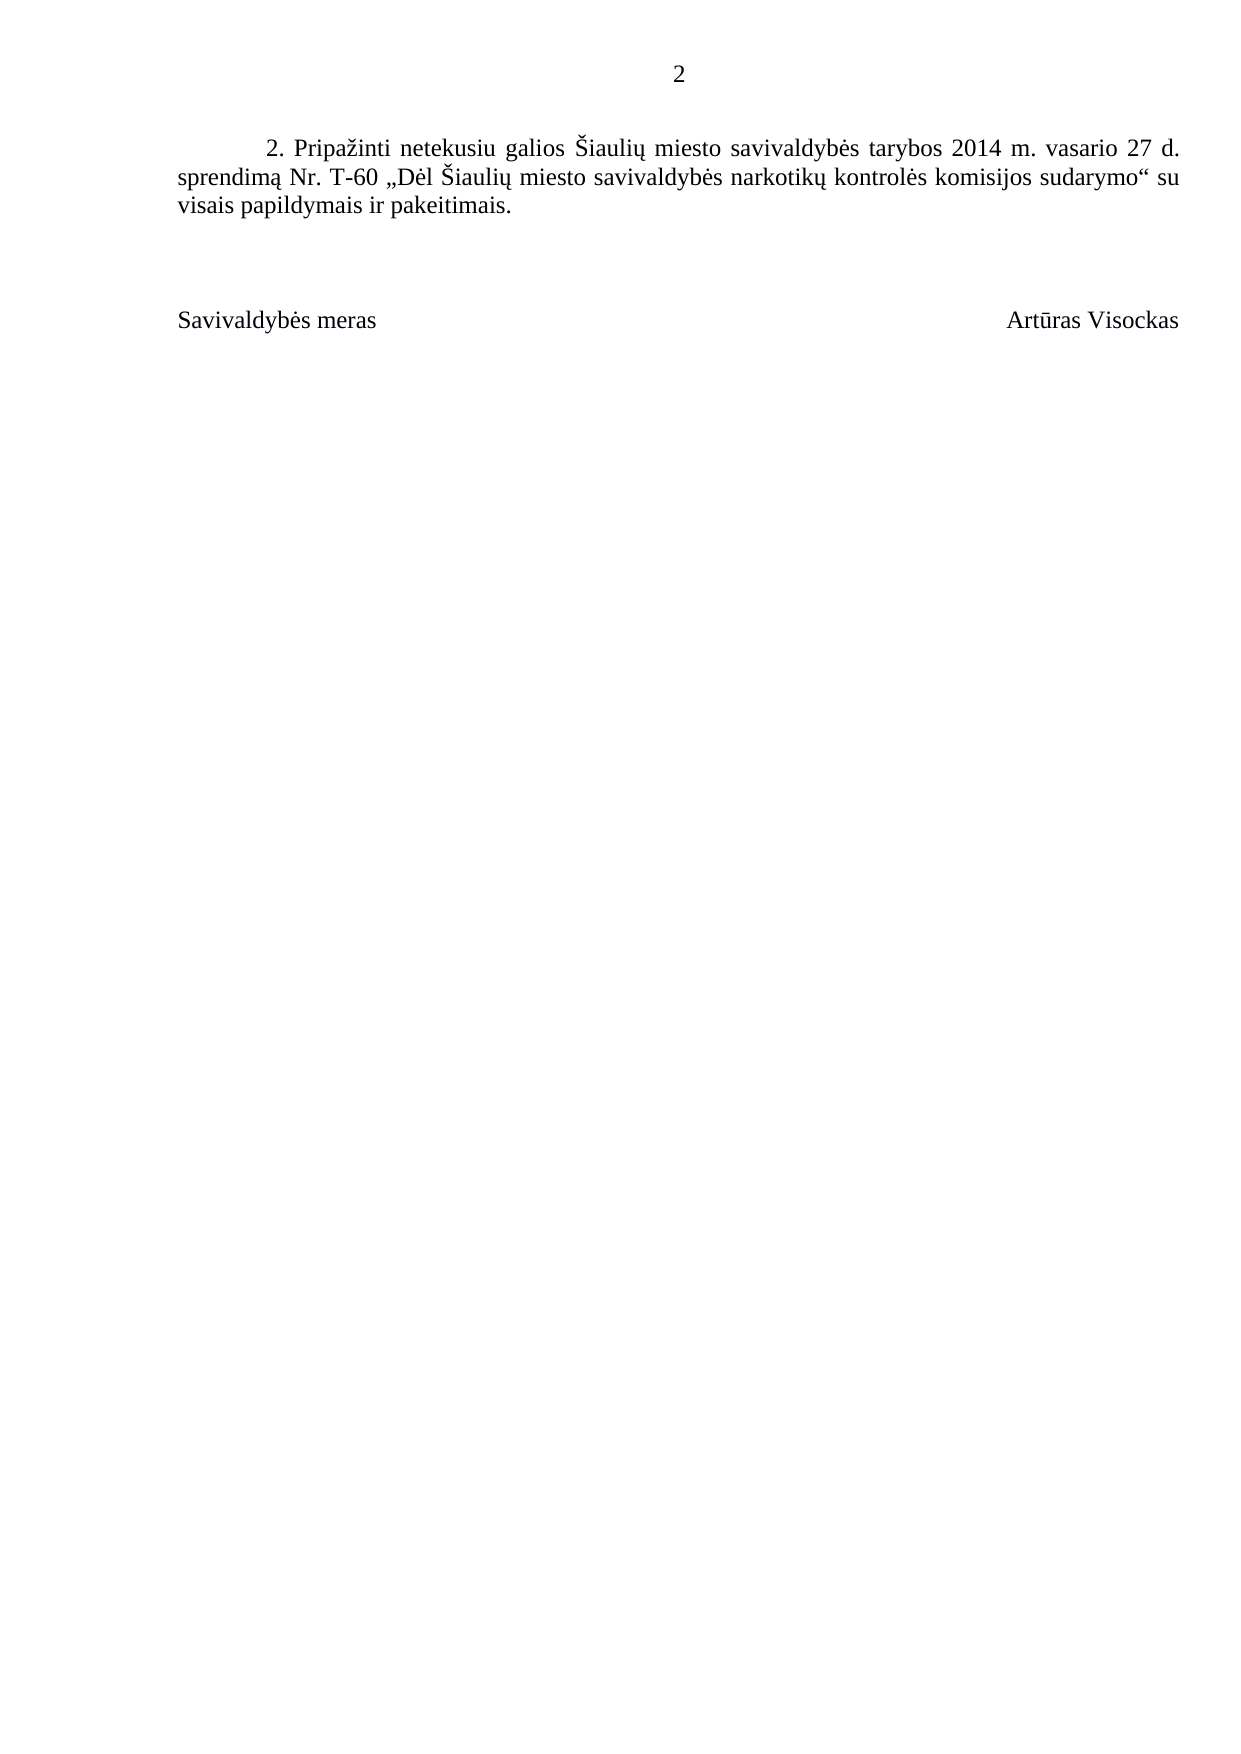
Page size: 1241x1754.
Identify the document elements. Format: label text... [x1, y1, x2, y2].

text 2. Pripažinti netekusiu galios Šiaulių miesto savivaldybės tarybos 2014 m. vasario 27 d. sprendimą Nr. T-60 „Dėl Šiaulių miesto savivaldybės narkotikų kontrolės komisijos sudarymo“ su visais papildymais ir pakeitimais. [177, 133, 1181, 219]
text Savivaldybės meras Artūras Visockas [177, 305, 1181, 334]
